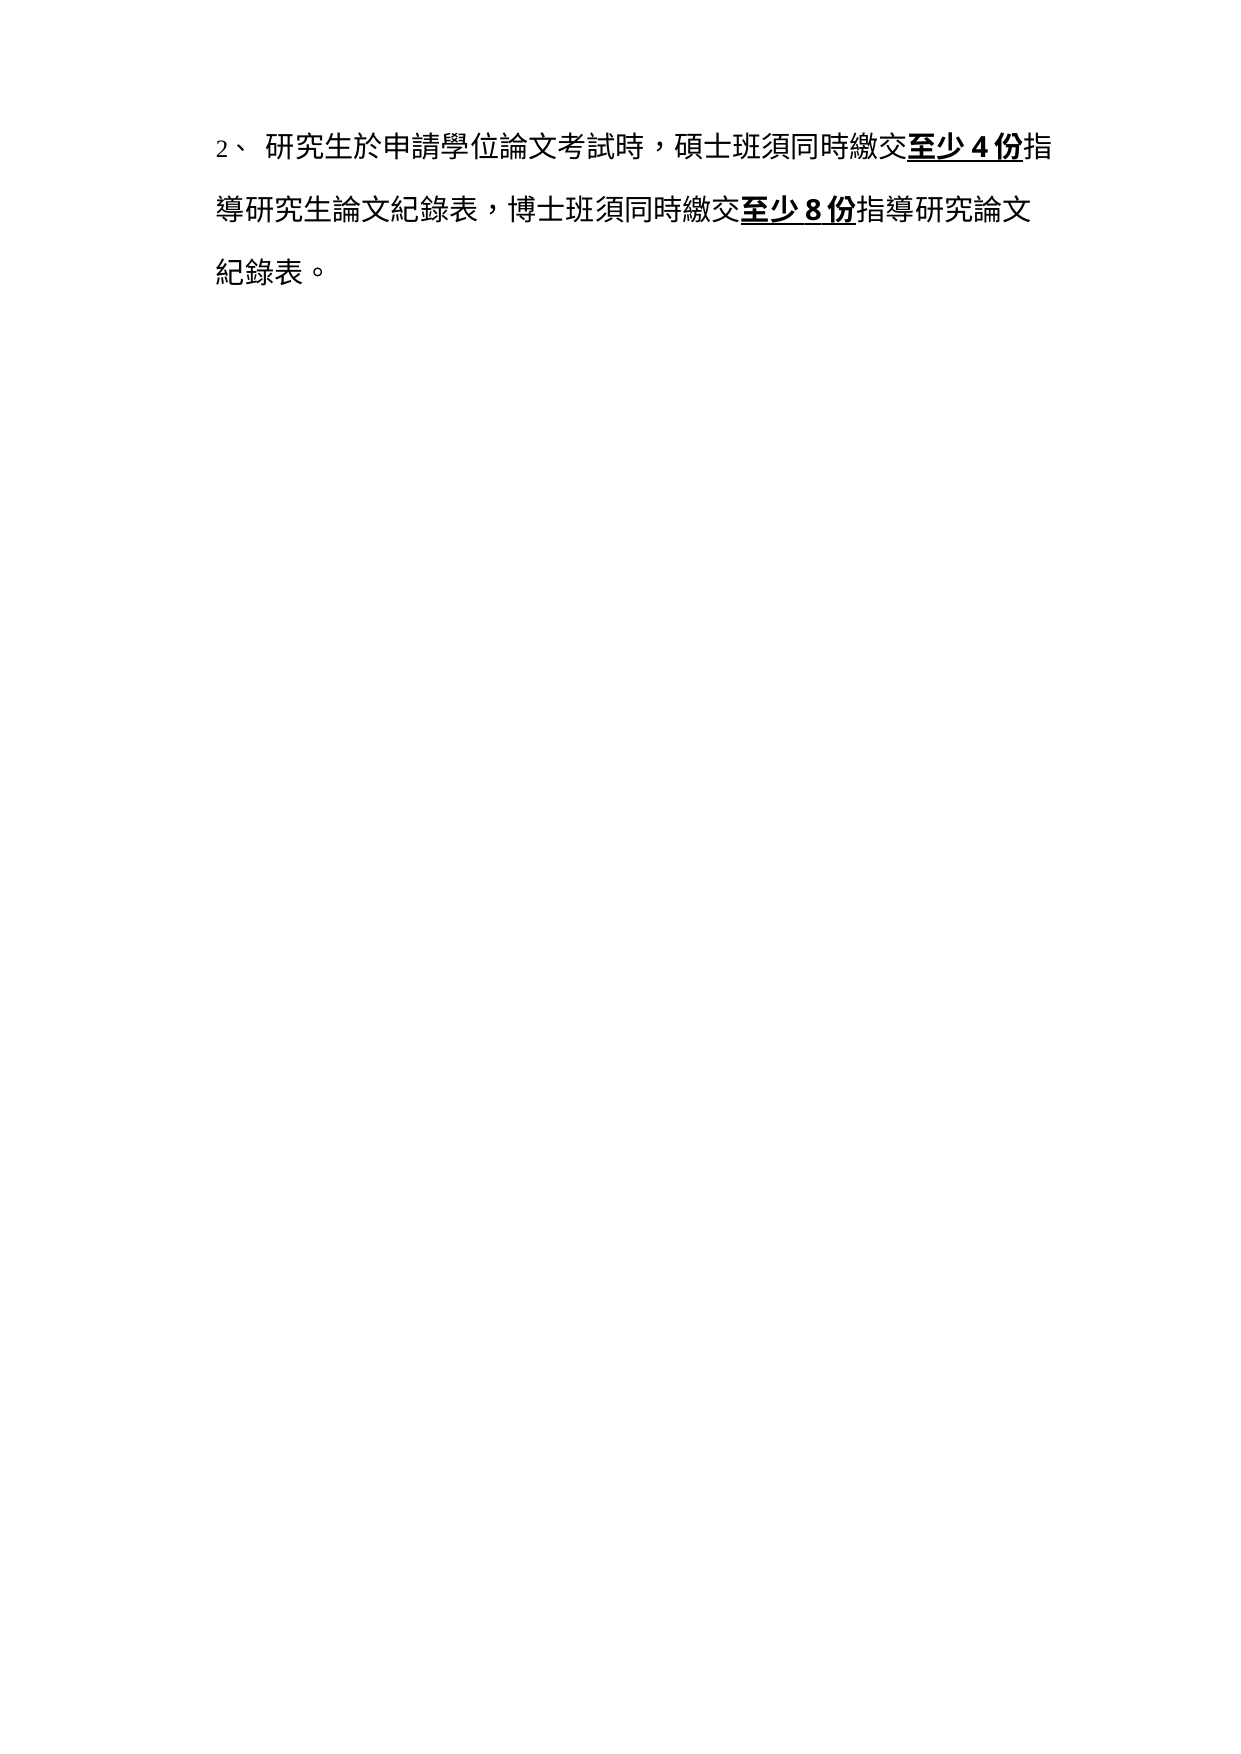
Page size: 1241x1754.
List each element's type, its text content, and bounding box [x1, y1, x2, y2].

list 研究生於申請學位論文考試時，碩士班須同時繳交至少4份指導研究生論文紀錄表，博士班須同時繳交至少8份指導研究論文紀錄表。 [216, 104, 1053, 291]
